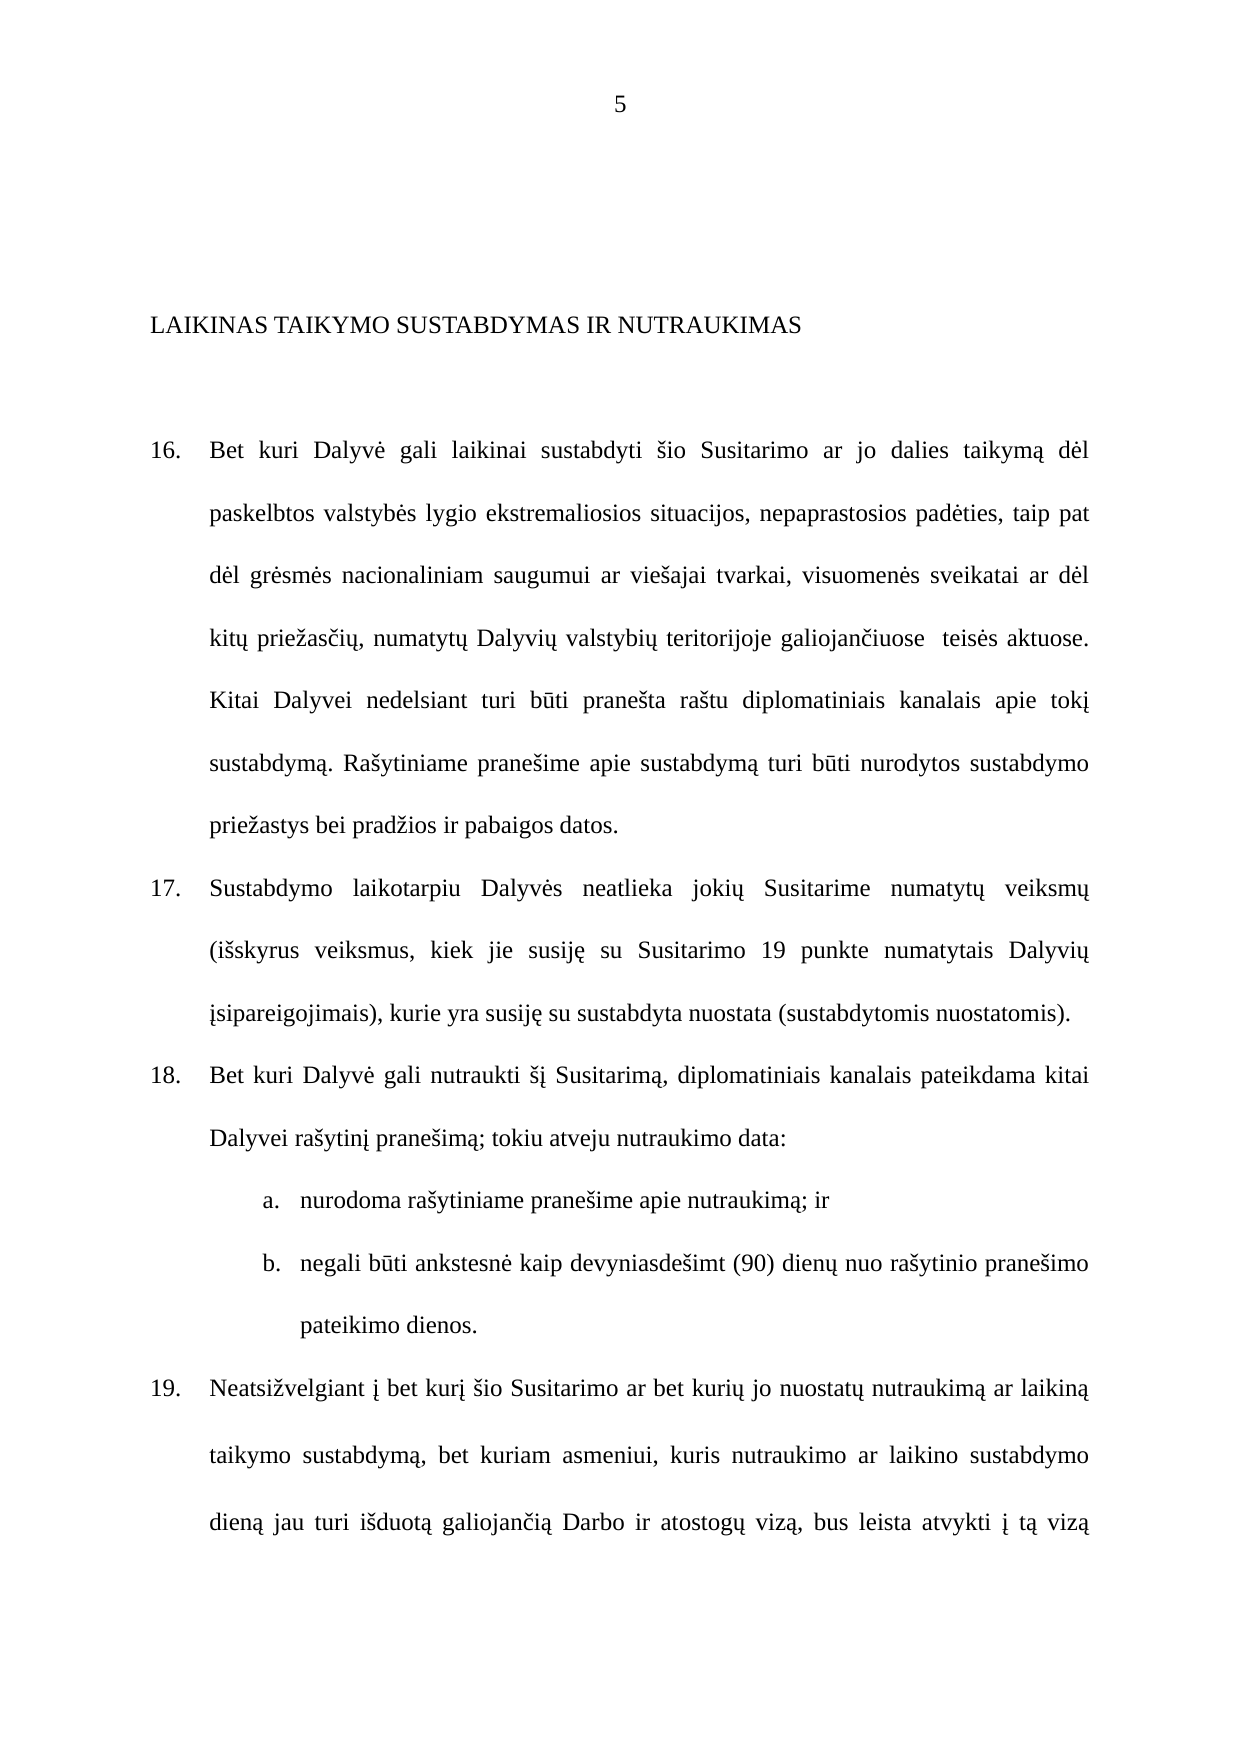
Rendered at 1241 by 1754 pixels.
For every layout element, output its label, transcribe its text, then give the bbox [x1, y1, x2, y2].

text 19. Neatsižvelgiant į bet kurį šio Susitarimo ar bet kurių jo nuostatų nutraukimą ar laikiną taikymo sustabdymą, bet kuriam asmeniui, kuris nutraukimo ar laikino sustabdymo dieną jau turi išduotą galiojančią Darbo ir atostogų vizą, bus leista atvykti į tą vizą [150, 1346, 1090, 1542]
text LAIKINAS TAIKYMO SUSTABDYMAS IR NUTRAUKIMAS [150, 283, 1090, 346]
text 18. Bet kuri Dalyvė gali nutraukti šį Susitarimą, diplomatiniais kanalais pateikdama kitai Dalyvei rašytinį pranešimą; tokiu atveju nutraukimo data: [150, 1033, 1090, 1158]
text a. nurodoma rašytiniame pranešime apie nutraukimą; ir [262, 1158, 1090, 1221]
text 16. Bet kuri Dalyvė gali laikinai sustabdyti šio Susitarimo ar jo dalies taikymą dėl paskelbtos valstybės lygio ekstremaliosios situacijos, nepaprastosios padėties, taip pat dėl grėsmės nacionaliniam saugumui ar viešajai tvarkai, visuomenės sveikatai ar dėl kitų priežasčių, numatytų Dalyvių valstybių teritorijoje galiojančiuose teisės aktuose. Kitai Dalyvei nedelsiant turi būti pranešta raštu diplomatiniais kanalais apie tokį sustabdymą. Rašytiniame pranešime apie sustabdymą turi būti nurodytos sustabdymo priežastys bei pradžios ir pabaigos datos. [150, 408, 1090, 846]
text b. negali būti ankstesnė kaip devyniasdešimt (90) dienų nuo rašytinio pranešimo pateikimo dienos. [262, 1221, 1090, 1346]
